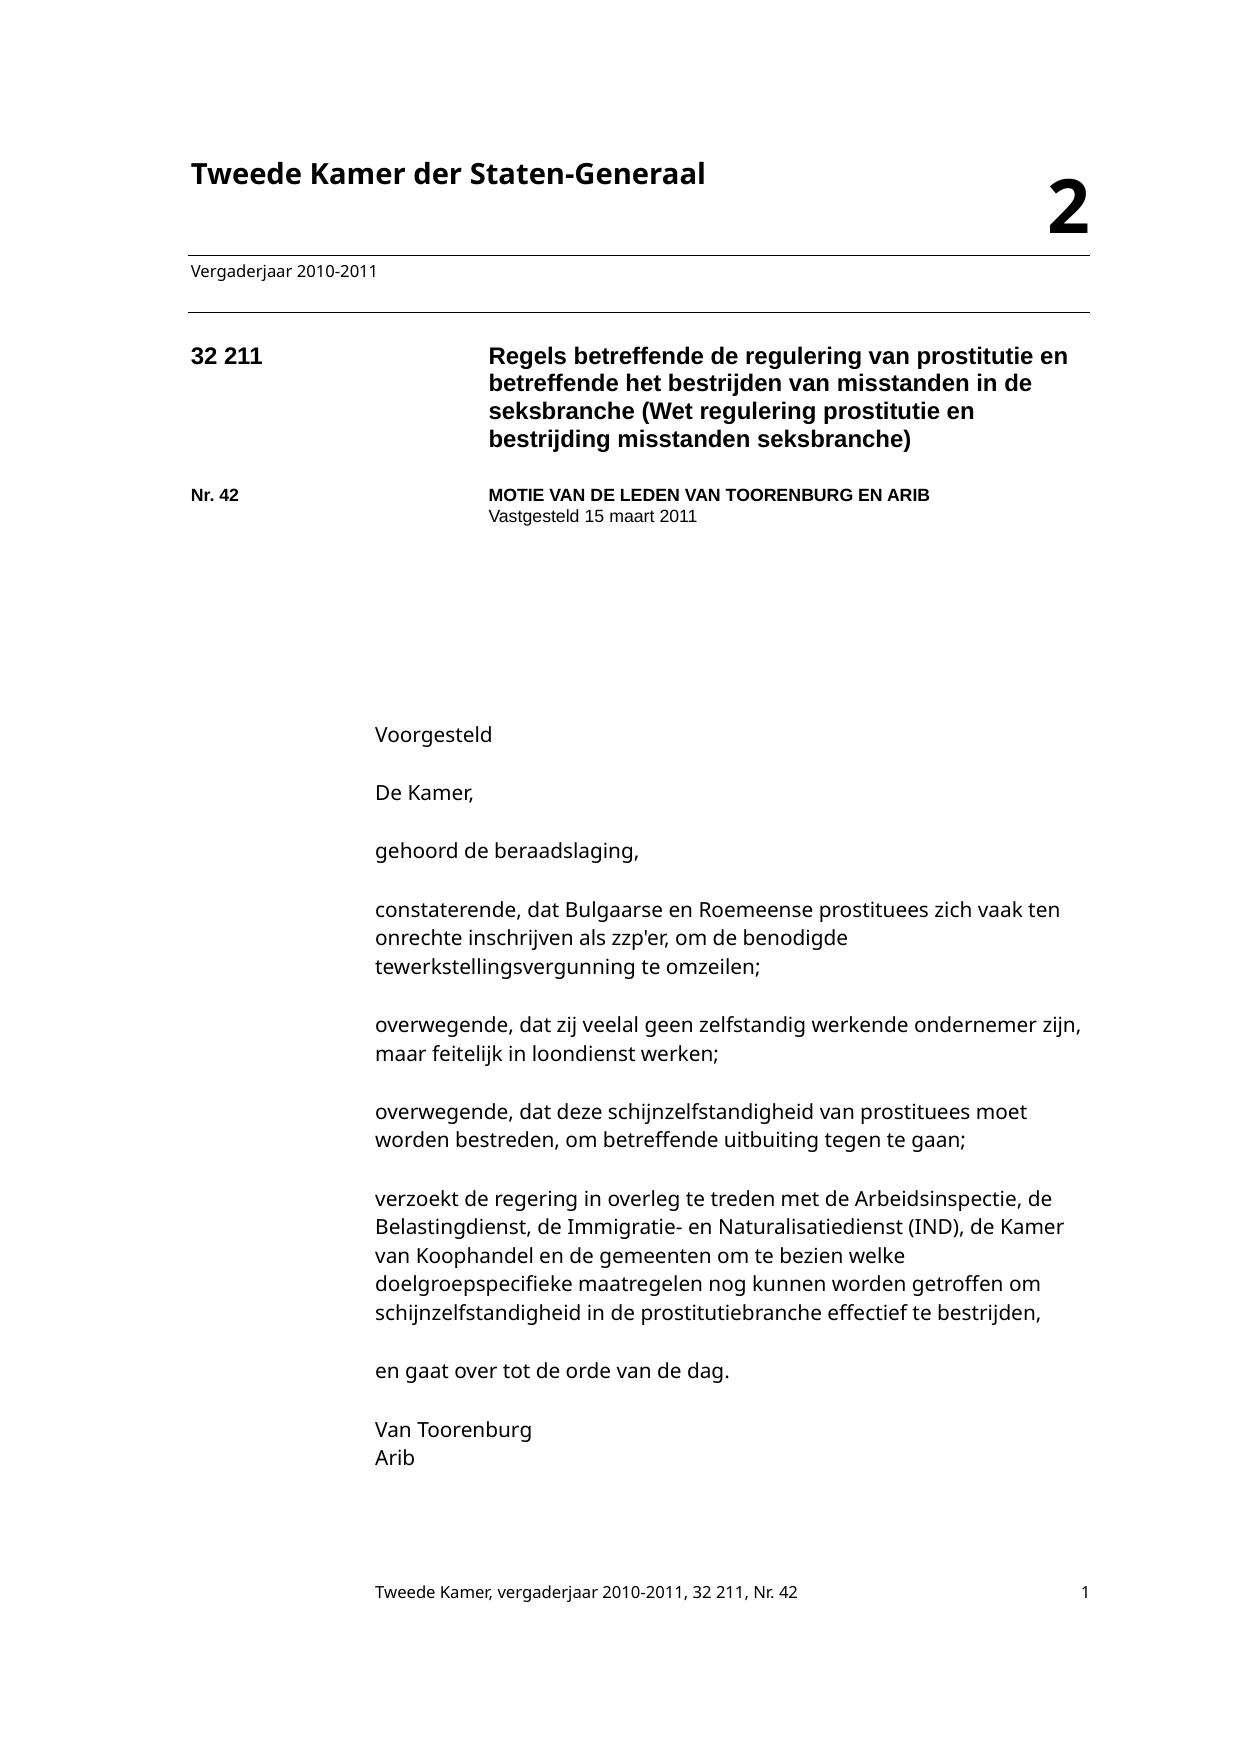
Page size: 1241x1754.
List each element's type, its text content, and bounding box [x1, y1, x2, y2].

table_header Tweede Kamer der Staten-Generaal [188, 150, 909, 255]
table_cell Regels betreffende de regulering van prostitutie en betreffende het bestrijden van misstanden in de seksbranche (Wet regulering prostitutie en bestrijding misstanden seksbranche) [485, 339, 1090, 482]
table_cell 32 211 [188, 339, 485, 482]
text verzoekt de regering in overleg te treden met de Arbeidsinspectie, de Belastingdienst, de Immigratie- en Naturalisatiedienst (IND), de Kamer van Koophandel en de gemeenten om te bezien welke doelgroepspecifieke maatregelen nog kunnen worden getroffen om schijnzelfstandigheid in de prostitutiebranche effectief te bestrijden, [375, 1184, 1090, 1326]
table_cell Nr. 42 [188, 482, 485, 601]
text overwegende, dat deze schijnzelfstandigheid van prostituees moet worden bestreden, om betreffende uitbuiting tegen te gaan; [375, 1097, 1090, 1154]
table_cell [188, 313, 485, 339]
text constaterende, dat Bulgaarse en Roemeense prostituees zich vaak ten onrechte inschrijven als zzp'er, om de benodigde tewerkstellingsvergunning te omzeilen; [375, 895, 1090, 980]
table_cell [485, 256, 1090, 312]
text gehoord de beraadslaging, [375, 837, 1090, 865]
text Voorgesteld [375, 720, 1090, 748]
table_cell Vergaderjaar 2010-2011 [188, 256, 485, 312]
text overwegende, dat zij veelal geen zelfstandig werkende ondernemer zijn, maar feitelijk in loondienst werken; [375, 1010, 1090, 1067]
text De Kamer, [375, 778, 1090, 807]
table_cell MOTIE VAN DE LEDEN VAN TOORENBURG EN ARIB Vastgesteld 15 maart 2011 [485, 482, 1090, 601]
table_header 2 [910, 150, 1090, 255]
table_cell [485, 313, 1090, 339]
text Arib [375, 1443, 1090, 1472]
text Van Toorenburg [375, 1415, 1090, 1443]
text en gaat over tot de orde van de dag. [375, 1356, 1090, 1385]
